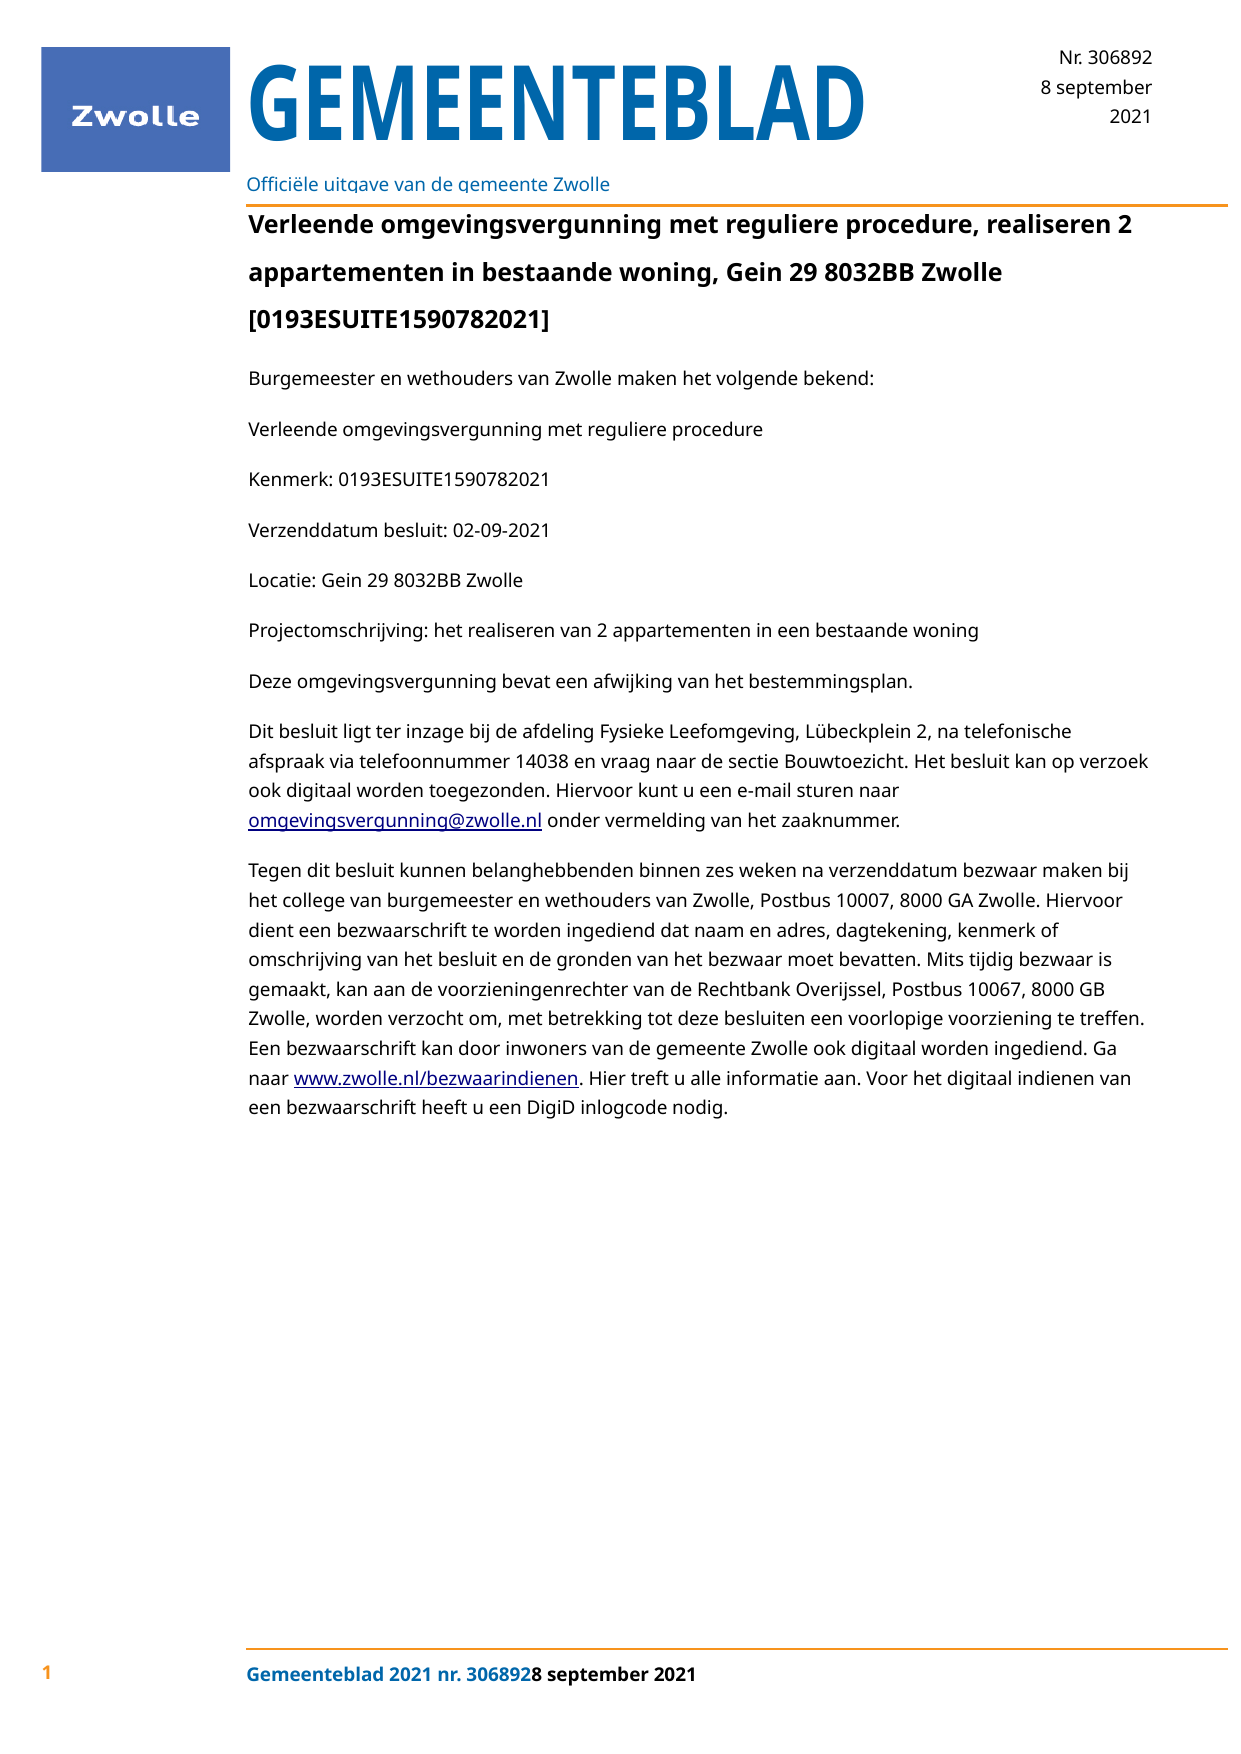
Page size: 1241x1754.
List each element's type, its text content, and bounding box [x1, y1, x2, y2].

text Deze omgevingsvergunning bevat een afwijking van het bestemmingsplan. [248, 668, 1152, 694]
text Dit besluit ligt ter inzage bij de afdeling Fysieke Leefomgeving, Lübeckplein 2, na telefonische afspraak via telefoonnummer 14038 en vraag naar de sectie Bouwtoezicht. Het besluit kan op verzoek ook digitaal worden toegezonden. Hiervoor kunt u een e-mail sturen naar omgevingsvergunning@zwolle.nl onder vermelding van het zaaknummer. [248, 718, 1152, 833]
picture [41, 47, 231, 172]
text Verleende omgevingsvergunning met reguliere procedure [248, 416, 1152, 442]
text Verzenddatum besluit: 02-09-2021 [248, 517, 1152, 542]
text Tegen dit besluit kunnen belanghebbenden binnen zes weken na verzenddatum bezwaar maken bij het college van burgemeester en wethouders van Zwolle, Postbus 10007, 8000 GA Zwolle. Hiervoor dient een bezwaarschrift te worden ingediend dat naam en adres, dagtekening, kenmerk of omschrijving van het besluit en de gronden van het bezwaar moet bevatten. Mits tijdig bezwaar is gemaakt, kan aan de voorzieningenrechter van de Rechtbank Overijssel, Postbus 10067, 8000 GB Zwolle, worden verzocht om, met betrekking tot deze besluiten een voorlopige voorziening te treffen. Een bezwaarschrift kan door inwoners van de gemeente Zwolle ook digitaal worden ingediend. Ga naar www.zwolle.nl/bezwaarindienen. Hier treft u alle informatie aan. Voor het digitaal indienen van een bezwaarschrift heeft u een DigiD inlogcode nodig. [248, 858, 1152, 1120]
text Kenmerk: 0193ESUITE1590782021 [248, 466, 1152, 492]
text Burgemeester en wethouders van Zwolle maken het volgende bekend: [248, 366, 1152, 391]
text Projectomschrijving: het realiseren van 2 appartementen in een bestaande woning [248, 618, 1152, 643]
text Verleende omgevingsvergunning met reguliere procedure, realiseren 2 appartementen in bestaande woning, Gein 29 8032BB Zwolle [0193ESUITE1590782021] [248, 207, 1152, 336]
text Locatie: Gein 29 8032BB Zwolle [248, 567, 1152, 593]
